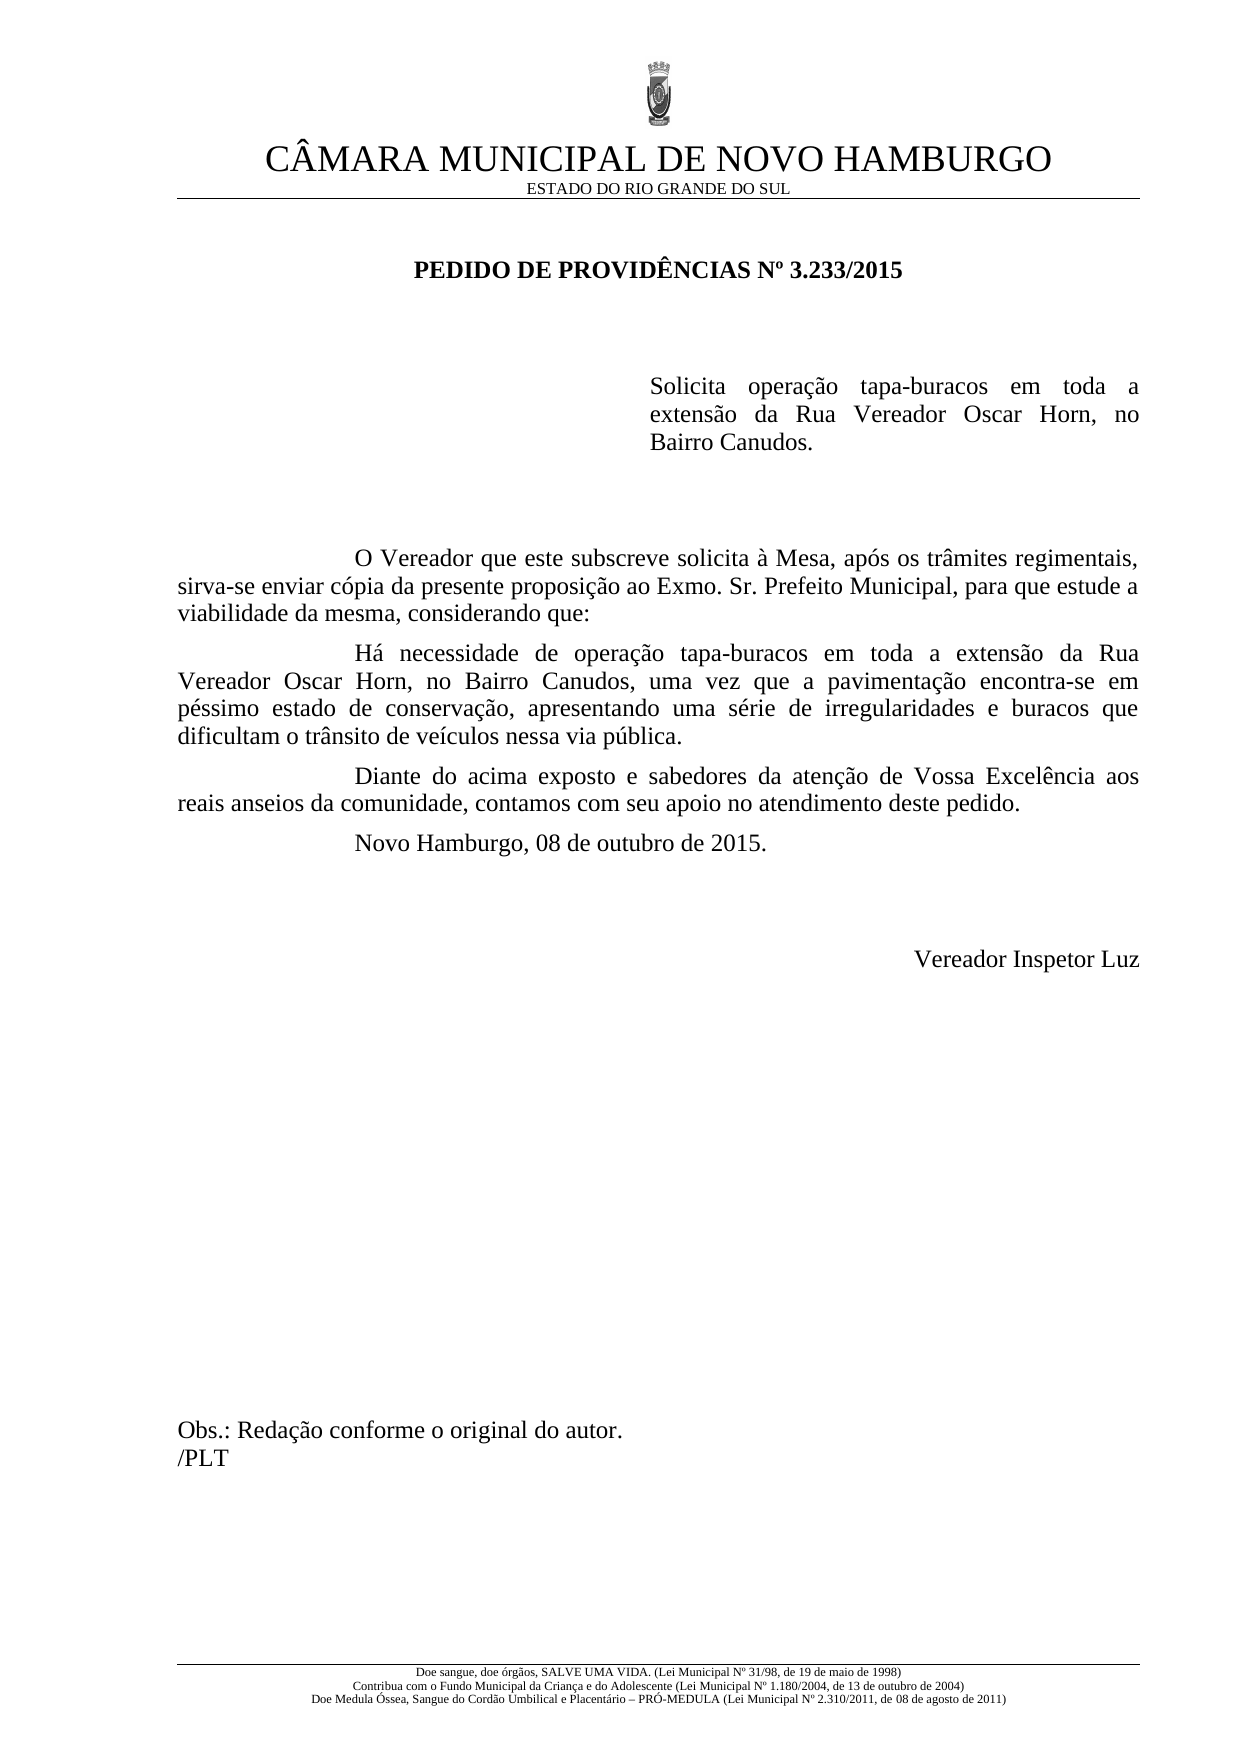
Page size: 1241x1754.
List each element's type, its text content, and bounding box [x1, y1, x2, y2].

text Diante do acima exposto e sabedores da atenção de Vossa Excelência aos reais anseios da comunidade, contamos com seu apoio no atendimento deste pedido. [177, 762, 1140, 817]
text O Vereador que este subscreve solicita à Mesa, após os trâmites regimentais, sirva-se enviar cópia da presente proposição ao Exmo. Sr. Prefeito Municipal, para que estude a viabilidade da mesma, considerando que: [177, 544, 1140, 627]
text PEDIDO DE PROVIDÊNCIAS Nº 3.233/2015 [177, 256, 1140, 284]
text Novo Hamburgo, 08 de outubro de 2015. [177, 829, 1140, 857]
text Vereador Inspetor Luz [768, 945, 1140, 973]
text Há necessidade de operação tapa-buracos em toda a extensão da Rua Vereador Oscar Horn, no Bairro Canudos, uma vez que a pavimentação encontra-se em péssimo estado de conservação, apresentando uma série de irregularidades e buracos que dificultam o trânsito de veículos nessa via pública. [177, 639, 1140, 750]
text Obs.: Redação conforme o original do autor. [177, 1416, 1140, 1444]
text Solicita operação tapa-buracos em toda a extensão da Rua Vereador Oscar Horn, no Bairro Canudos. [649, 372, 1140, 455]
text /PLT [177, 1444, 1140, 1472]
